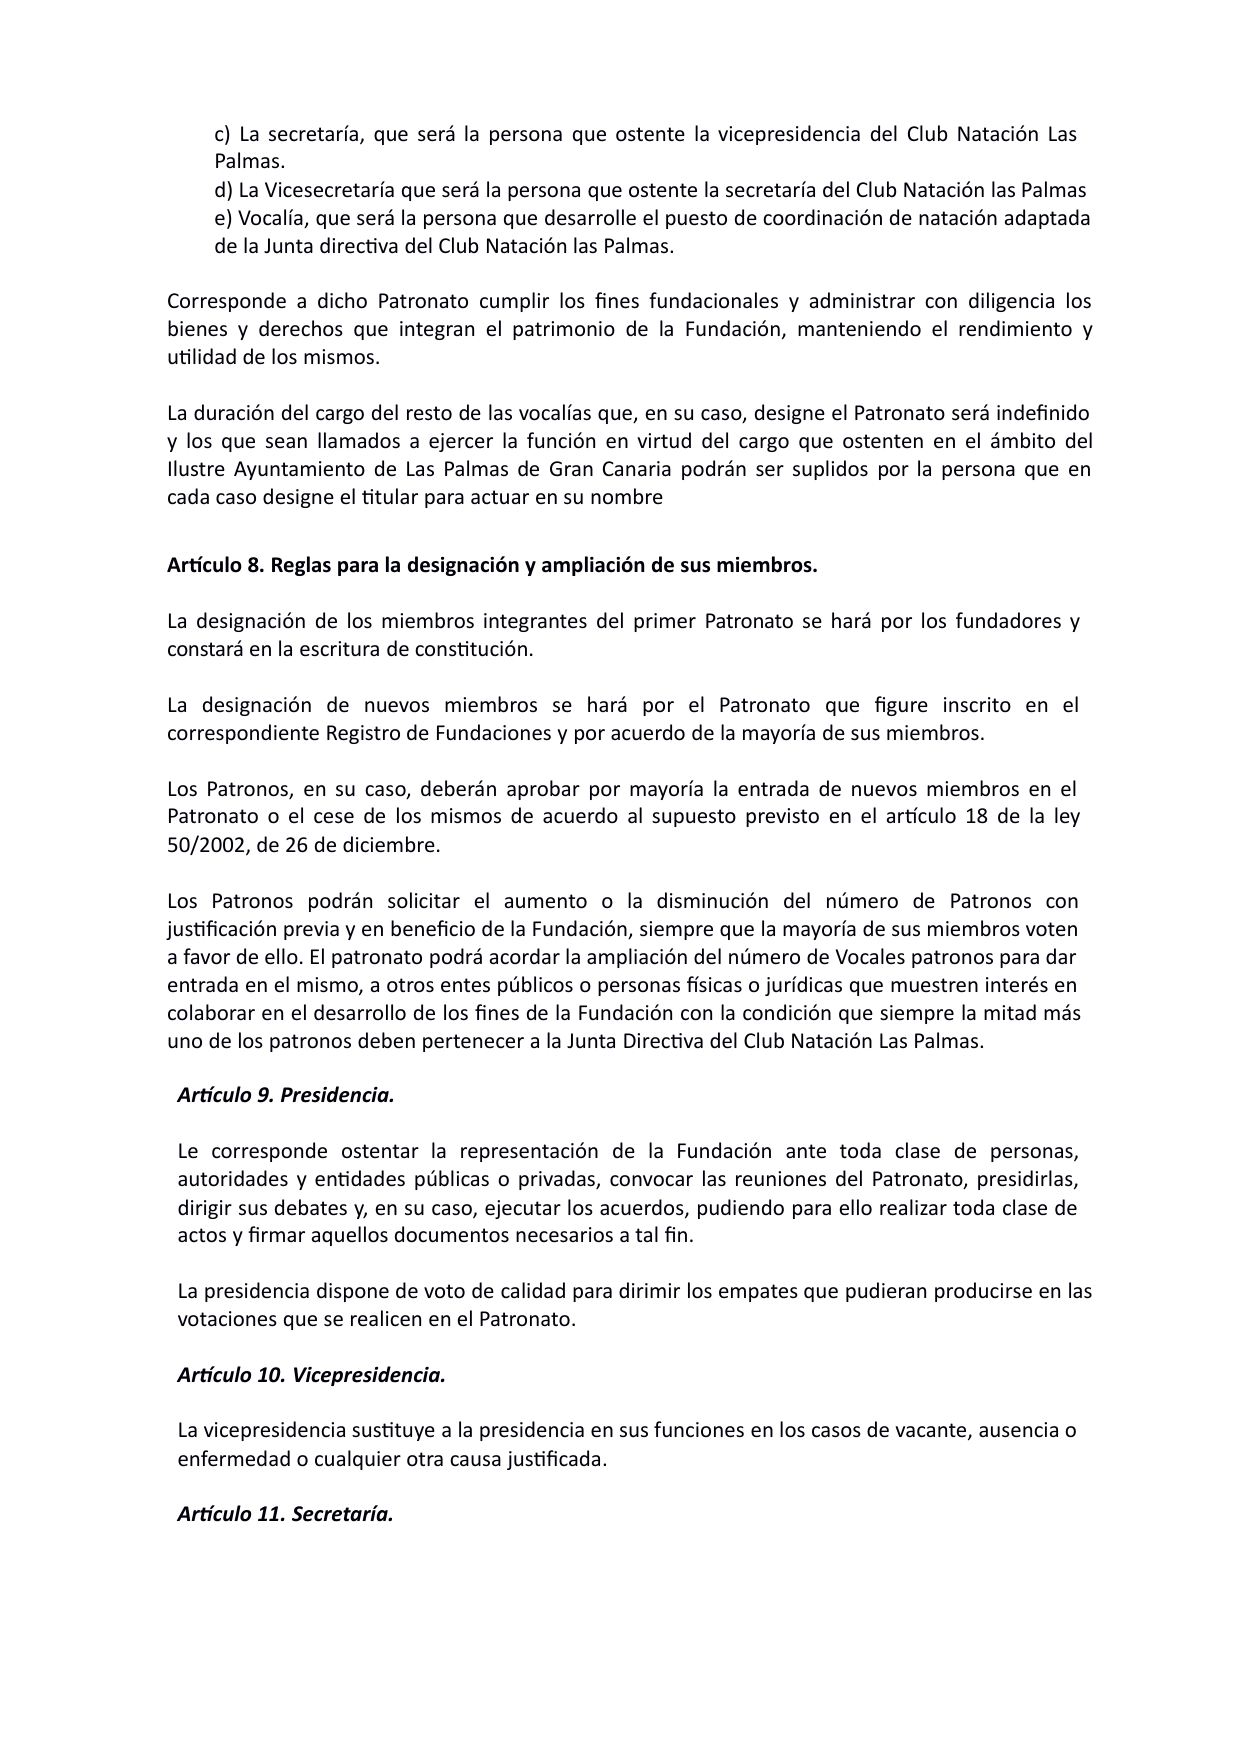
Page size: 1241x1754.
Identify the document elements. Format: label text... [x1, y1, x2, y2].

text La duración del cargo del resto de las vocalías que, en su caso, designe el Patronato será indefinido [167, 398, 1119, 426]
text Ilustre Ayuntamiento de Las Palmas de Gran Canaria podrán ser suplidos por la persona que en [167, 454, 1119, 482]
text utilidad de los mismos. [167, 342, 1119, 370]
text Patronato o el cese de los mismos de acuerdo al supuesto previsto en el artículo 18 de la ley [167, 802, 1107, 829]
text votaciones que se realicen en el Patronato. [177, 1304, 1120, 1332]
text Corresponde a dicho Patronato cumplir los fines fundacionales y administrar con diligencia los [167, 286, 1119, 314]
text La designación de los miembros integrantes del primer Patronato se hará por los fundadores y [167, 606, 1108, 634]
text Le corresponde ostentar la representación de la Fundación ante toda clase de personas, [177, 1136, 1108, 1164]
text Artículo 11. Secretaría. [177, 1499, 419, 1527]
text 5 [167, 829, 178, 858]
text Los Patronos podrán solicitar el aumento o la disminución del número de Patronos con [167, 886, 1108, 914]
text La designación de nuevos miembros se hará por el Patronato que figure inscrito en el [167, 690, 1107, 718]
text autoridades y entidades públicas o privadas, convocar las reuniones del Patronato, presidirlas, [177, 1164, 1108, 1192]
text Artículo 10. Vicepresidencia. [177, 1360, 471, 1388]
text c) La secretaría, que será la persona que ostente la vicepresidencia del Club Natación Las [214, 118, 1119, 147]
text a favor de ello. El patronato podrá acordar la ampliación del número de Vocales patronos para dar [167, 942, 1108, 970]
text justificación previa y en beneficio de la Fundación, siempre que la mayoría de sus miembros voten [167, 914, 1108, 942]
text y los que sean llamados a ejercer la función en virtud del cargo que ostenten en el ámbito del [167, 426, 1119, 454]
text La presidencia dispone de voto de calidad para dirimir los empates que pudieran producirse en las [177, 1276, 1120, 1304]
text dirigir sus debates y, en su caso, ejecutar los acuerdos, pudiendo para ello realizar toda clase de [177, 1192, 1108, 1221]
text Los Patronos, en su caso, deberán aprobar por mayoría la entrada de nuevos miembros en el [167, 774, 1107, 802]
text Artículo 9. Presidencia. [177, 1080, 420, 1108]
text cada caso designe el titular para actuar en su nombre [167, 482, 1119, 510]
text bienes y derechos que integran el patrimonio de la Fundación, manteniendo el rendimiento y [167, 314, 1119, 342]
text actos y firmar aquellos documentos necesarios a tal fin. [177, 1221, 1108, 1248]
text de la Junta directiva del Club Natación las Palmas. [214, 231, 1119, 259]
text uno de los patronos deben pertenecer a la Junta Directiva del Club Natación Las Palmas. [167, 1026, 1108, 1054]
text e) Vocalía, que será la persona que desarrolle el puesto de coordinación de natación adaptada [214, 203, 1119, 231]
text d) La Vicesecretaría que será la persona que ostente la secretaría del Club Natación las Palmas [214, 174, 1119, 203]
text colaborar en el desarrollo de los fines de la Fundación con la condición que siempre la mitad más [167, 998, 1108, 1026]
text constará en la escritura de constitución. [167, 634, 1108, 662]
text Palmas. [214, 147, 1119, 174]
text entrada en el mismo, a otros entes públicos o personas físicas o jurídicas que muestren interés en [167, 970, 1108, 998]
text 0/2002, de 26 de diciembre. [178, 829, 466, 858]
text La vicepresidencia sustituye a la presidencia en sus funciones en los casos de vacante, ausencia o [177, 1415, 1105, 1443]
text correspondiente Registro de Fundaciones y por acuerdo de la mayoría de sus miembros. [167, 718, 1107, 746]
text enfermedad o cualquier otra causa justificada. [177, 1443, 1105, 1472]
text Artículo 8. Reglas para la designación y ampliación de sus miembros. [167, 550, 843, 578]
